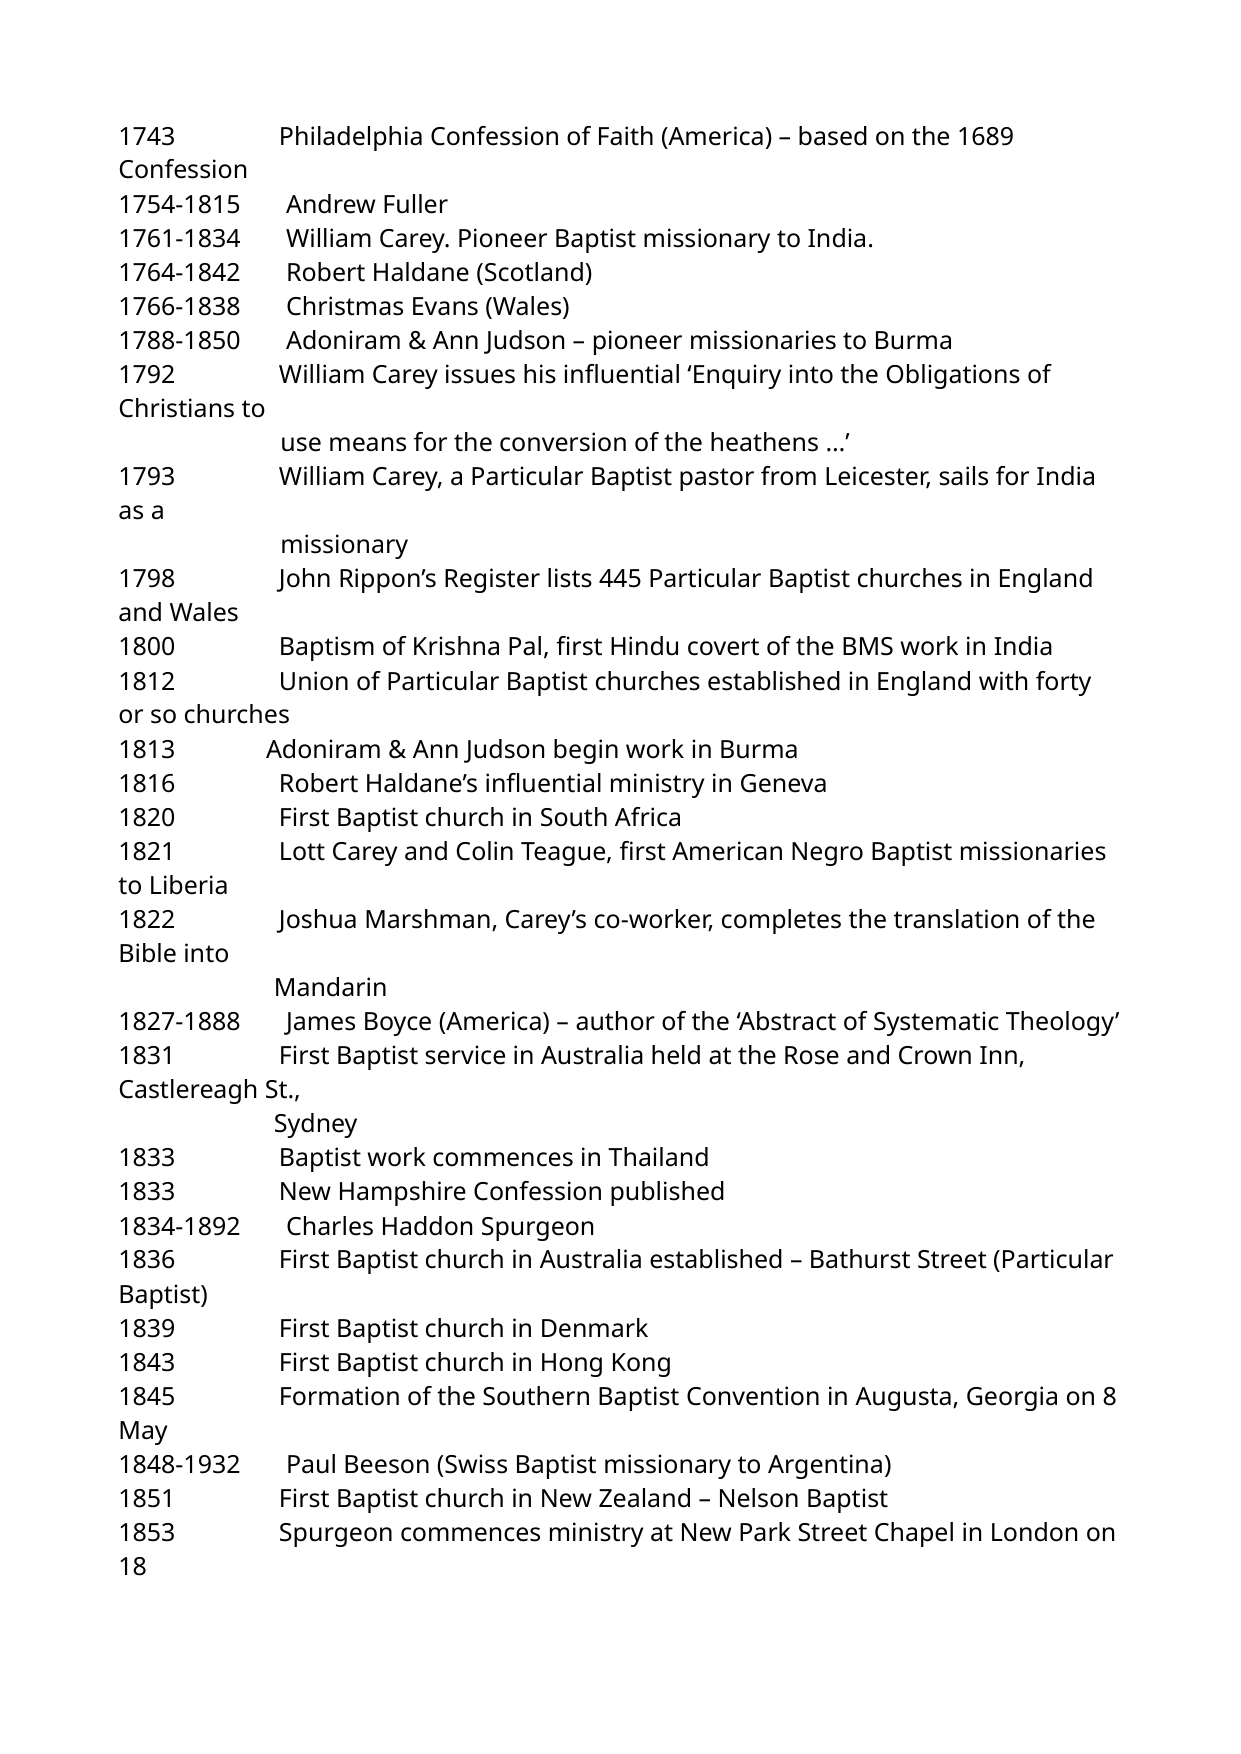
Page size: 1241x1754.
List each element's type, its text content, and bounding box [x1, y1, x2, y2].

text 1848-1932 Paul Beeson (Swiss Baptist missionary to Argentina) [118, 1447, 1122, 1481]
text 1800 Baptism of Krishna Pal, first Hindu covert of the BMS work in India [118, 629, 1122, 663]
text 1839 First Baptist church in Denmark [118, 1310, 1122, 1344]
text 1754-1815 Andrew Fuller [118, 186, 1122, 220]
text 1833 New Hampshire Confession published [118, 1174, 1122, 1208]
text 1845 Formation of the Southern Baptist Convention in Augusta, Georgia on 8 May [118, 1378, 1122, 1447]
text 1833 Baptist work commences in Thailand [118, 1140, 1122, 1174]
text 1822 Joshua Marshman, Carey’s co-worker, completes the translation of the Bible into [118, 902, 1122, 970]
text 1816 Robert Haldane’s influential ministry in Geneva [118, 765, 1122, 799]
text 1834-1892 Charles Haddon Spurgeon [118, 1208, 1122, 1242]
text 1793 William Carey, a Particular Baptist pastor from Leicester, sails for India as a [118, 459, 1122, 527]
text 1812 Union of Particular Baptist churches established in England with forty or so churches [118, 663, 1122, 731]
text 1798 John Rippon’s Register lists 445 Particular Baptist churches in England and Wales [118, 561, 1122, 629]
text missionary [118, 527, 1122, 561]
text 1788-1850 Adoniram & Ann Judson – pioneer missionaries to Burma [118, 322, 1122, 357]
text 1761-1834 William Carey. Pioneer Baptist missionary to India. [118, 220, 1122, 254]
text 1813 Adoniram & Ann Judson begin work in Burma [118, 731, 1122, 765]
text 1827-1888 James Boyce (America) – author of the ‘Abstract of Systematic Theology’ [118, 1004, 1122, 1038]
text 1743 Philadelphia Confession of Faith (America) – based on the 1689 Confession [118, 118, 1122, 186]
text 1821 Lott Carey and Colin Teague, first American Negro Baptist missionaries to Liberia [118, 833, 1122, 902]
text 1766-1838 Christmas Evans (Wales) [118, 288, 1122, 322]
text Sydney [118, 1106, 1122, 1140]
text 1820 First Baptist church in South Africa [118, 799, 1122, 833]
text Mandarin [118, 970, 1122, 1004]
text 1851 First Baptist church in New Zealand – Nelson Baptist [118, 1481, 1122, 1515]
text 1831 First Baptist service in Australia held at the Rose and Crown Inn, Castlereagh St., [118, 1038, 1122, 1106]
text 1853 Spurgeon commences ministry at New Park Street Chapel in London on 18 [118, 1515, 1122, 1583]
text 1764-1842 Robert Haldane (Scotland) [118, 254, 1122, 288]
text 1836 First Baptist church in Australia established – Bathurst Street (Particular Baptist) [118, 1242, 1122, 1310]
text use means for the conversion of the heathens …’ [118, 425, 1122, 459]
text 1792 William Carey issues his influential ‘Enquiry into the Obligations of Christians to [118, 357, 1122, 425]
text 1843 First Baptist church in Hong Kong [118, 1344, 1122, 1378]
